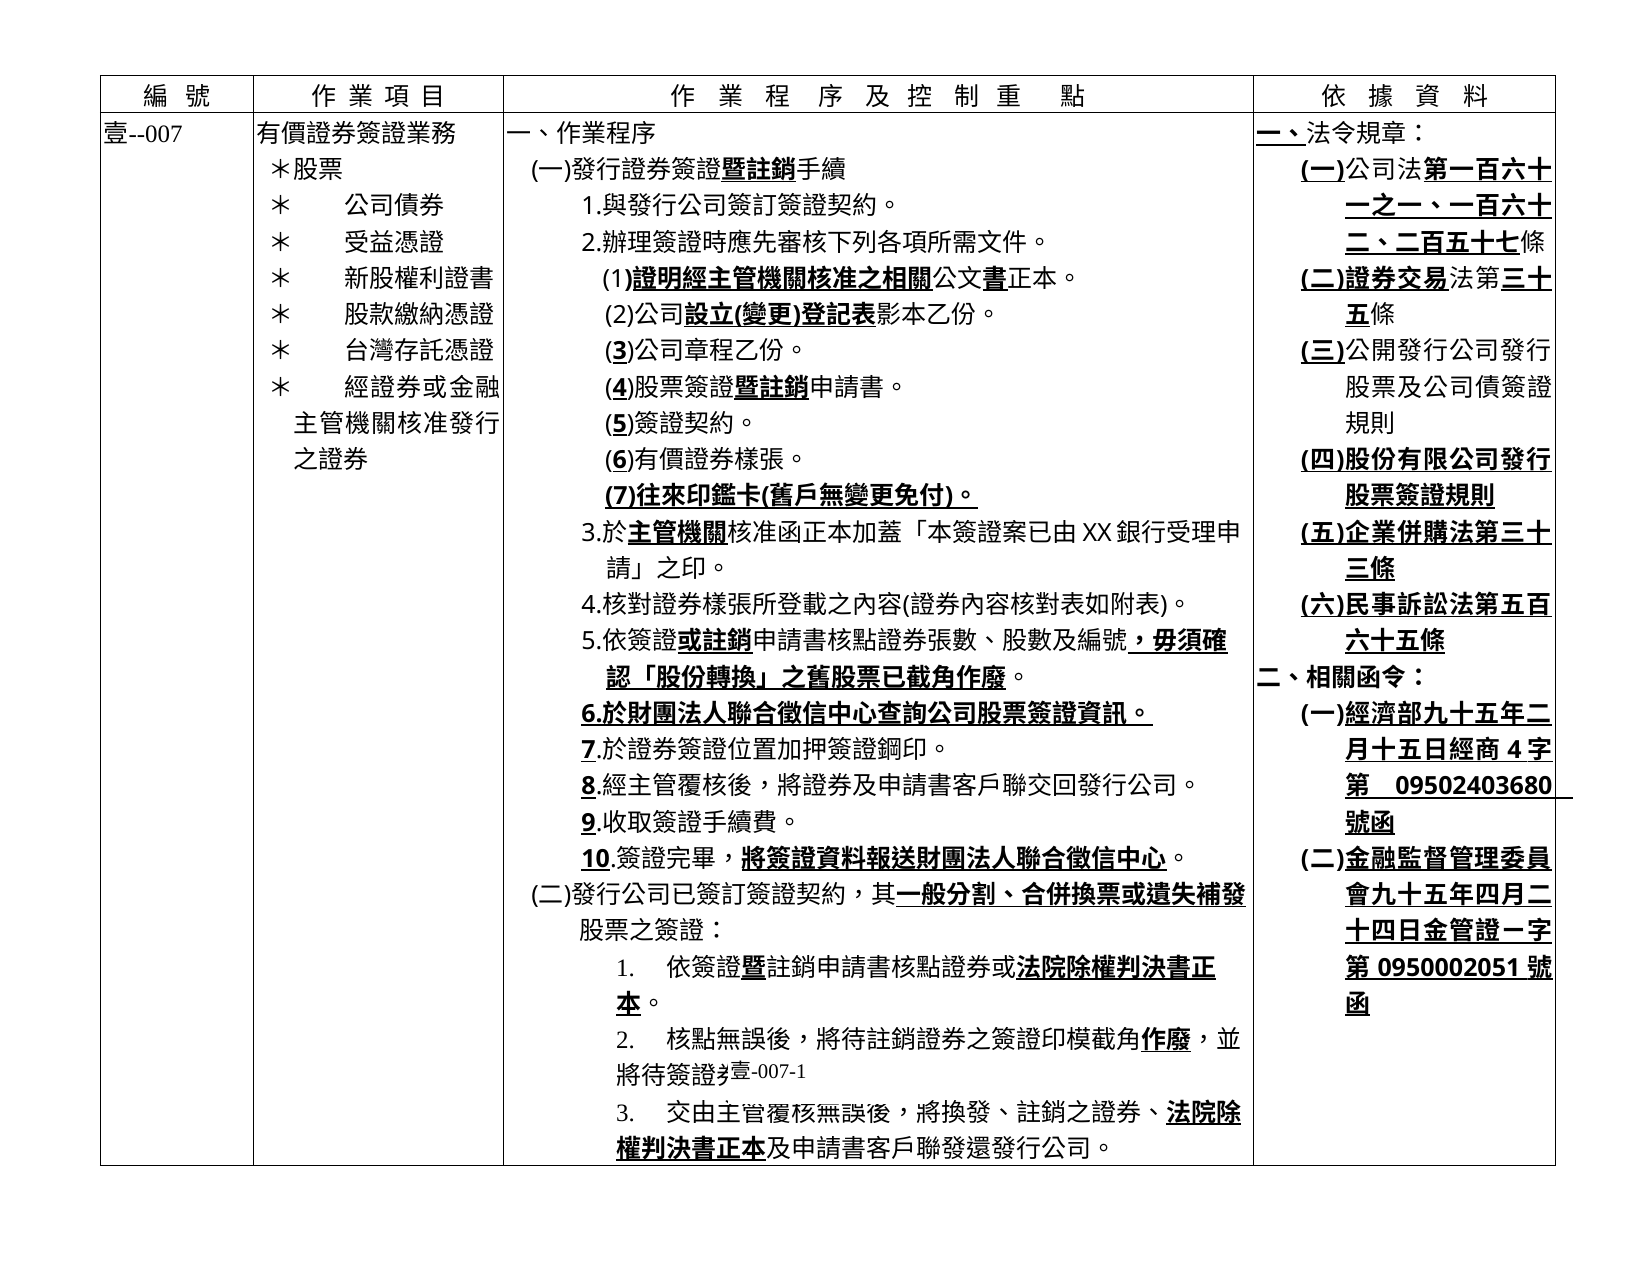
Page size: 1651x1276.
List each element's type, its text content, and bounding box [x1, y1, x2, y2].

table_cell 有價證券簽證業務 ＊股票 公司債券 受益憑證 新股權利證書 股款繳納憑證 台灣存託憑證 經證券或金融主管機關核准發行之證券 [254, 113, 503, 1164]
table_cell 一、法令規章： (一)公司法第一百六十一之一、一百六十二、二百五十七條 (二)證券交易法第三十五條 (三)公開發行公司發行股票及公司債簽證規則 (四)股份有限公司發行股票簽證規則 (五)企業併購法第三十三條 (六)民事訴訟法第五百六十五條 二、相關函令： (一)經濟部九十五年二月十五日經商4字第09502403680號函 (二)金融監督管理委員會九十五年四月二十四日金管證ㄧ字第0950002051號函 [1254, 113, 1555, 1164]
table_cell 壹--007 [730, 1055, 927, 1102]
table_header 依 據 資 料 [1254, 76, 1555, 112]
table_header 編 號 [101, 76, 253, 112]
table_cell 壹--007 [101, 113, 253, 1164]
table_header 作 業 程 序 及 控 制 重 點 [504, 76, 1253, 112]
table_header 作 業 項 目 [254, 76, 503, 112]
table_cell 一、作業程序 (一)發行證券簽證暨註銷手續 1.與發行公司簽訂簽證契約。 2.辦理簽證時應先審核下列各項所需文件。 (1)證明經主管機關核准之相關公文書正本。 (2)公司設立(變更)登記表影本乙份。 (3)公司章程乙份。 (4)股票簽證暨註銷申請書。 (5)簽證契約。 (6)有價證券樣張。 (7)往來印鑑卡(舊戶無變更免付)。 3.於主管機關核准函正本加蓋「本簽證案已由XX銀行受理申請」之印。 4.核對證券樣張所登載之內容(證券內容核對表如附表)。 5.依簽證或註銷申請書核點證券張數、股數及編號，毋須確認「股份轉換」之舊股票已截角作廢。 6.於財團法人聯合徵信中心查詢公司股票簽證資訊。 7.於證券簽證位置加押簽證鋼印。 8.經主管覆核後，將證券及申請書客戶聯交回發行公司。 9.收取簽證手續費。 10.簽證完畢，將簽證資料報送財團法人聯合徵信中心。 (二)發行公司已簽訂簽證契約，其一般分割、合併換票或遺失補發股票之簽證： 依簽證暨註銷申請書核點證券或法院除權判決書正本。 核點無誤後，將待註銷證券之簽證印模截角作廢，並將待簽證券加押簽證鋼印。 交由主管覆核無誤後，將換發、註銷之證券、法院除權判決書正本及申請書客戶聯發還發行公司。 依照與客戶同意之費率及收費方式收取簽證手續費。 (三)公司及委任之主辦證券承銷商、推薦證券商、股務代理機構，不得辦理其經辦當次發行或私募證券之簽證業務。 (四)金融控股公司發行或私募之證券，不得由其子公司辦理簽證；金融控股公司之子公司，其證券之簽證亦不得由該金融控股公司之其他子公司辦理。 (五)無實體發行或私募證券改為實體印製者，簽證機構應依證券集中保管事業出具之終止登錄證明文件辦理簽證。 (六)簽證期間，新發行或新私募之證券自接受委託之日起，不得超過五個營業日。 二、控制重點： (一)應檢核各項證明文件是否齊全？ (二)是否於經濟部（或其他相關主管機關）核准函正本加蓋「本簽證案已於X年X月X日由XX銀行受理申請」？ (三)是否逐項核對證券樣張之內容是否與證明文件相符？ (四)核點證券張數、股數、編號是否與申請書相符？ (五)是否於財團法人聯合徵信中心查詢公司股票簽證資訊？ (六)簽證完畢簽證資料是否依規定報送財團法人聯合徵信中心？ (七)公開發行公司股票遺失，是否依法定程序取得法院除權判決書後，憑以辦理簽證補發股票，並應留存除權判決書影本（正本加蓋已由XX銀行受理申請後，發還發行公司）存查？ (八)未公開發行公司之股票遺失，是否依其公司之規定，申請補發股票，憑以辦理簽證，並應留存所需文件備查？ (九)簽證案件是否依先後編號登記？ (十)簽證機構是否指定專人保管，鑰匙及印模應分由不同人員控管？ (十一)辦理簽證之營業場所是否注意有價證券簽證作業之安全管理，及非相關人員禁止進入？ (十二)暫留存之證券是否存放金庫內？ (十三)發行或私募證券之簽證業務，是否非由公司及委任之主辦證券承銷商、推薦證券商、股務代理機構辦理？ (十四)金融控股公司發行或私募之證券，是否非由其子公司辦理簽證；金融控股公司之子公司，其證券之簽證是否非由該金融控股公司之其他子公司辦理？ (十五)無實體發行或私募證券改為實體印製者，簽證機構是否依證券集中保管事業出具之終止登錄證明文件辦理簽證？ (十六)簽證期間，新發行或新私募之證券自接受委託之日起，是否未超過五個營業日？ [504, 113, 1253, 1164]
